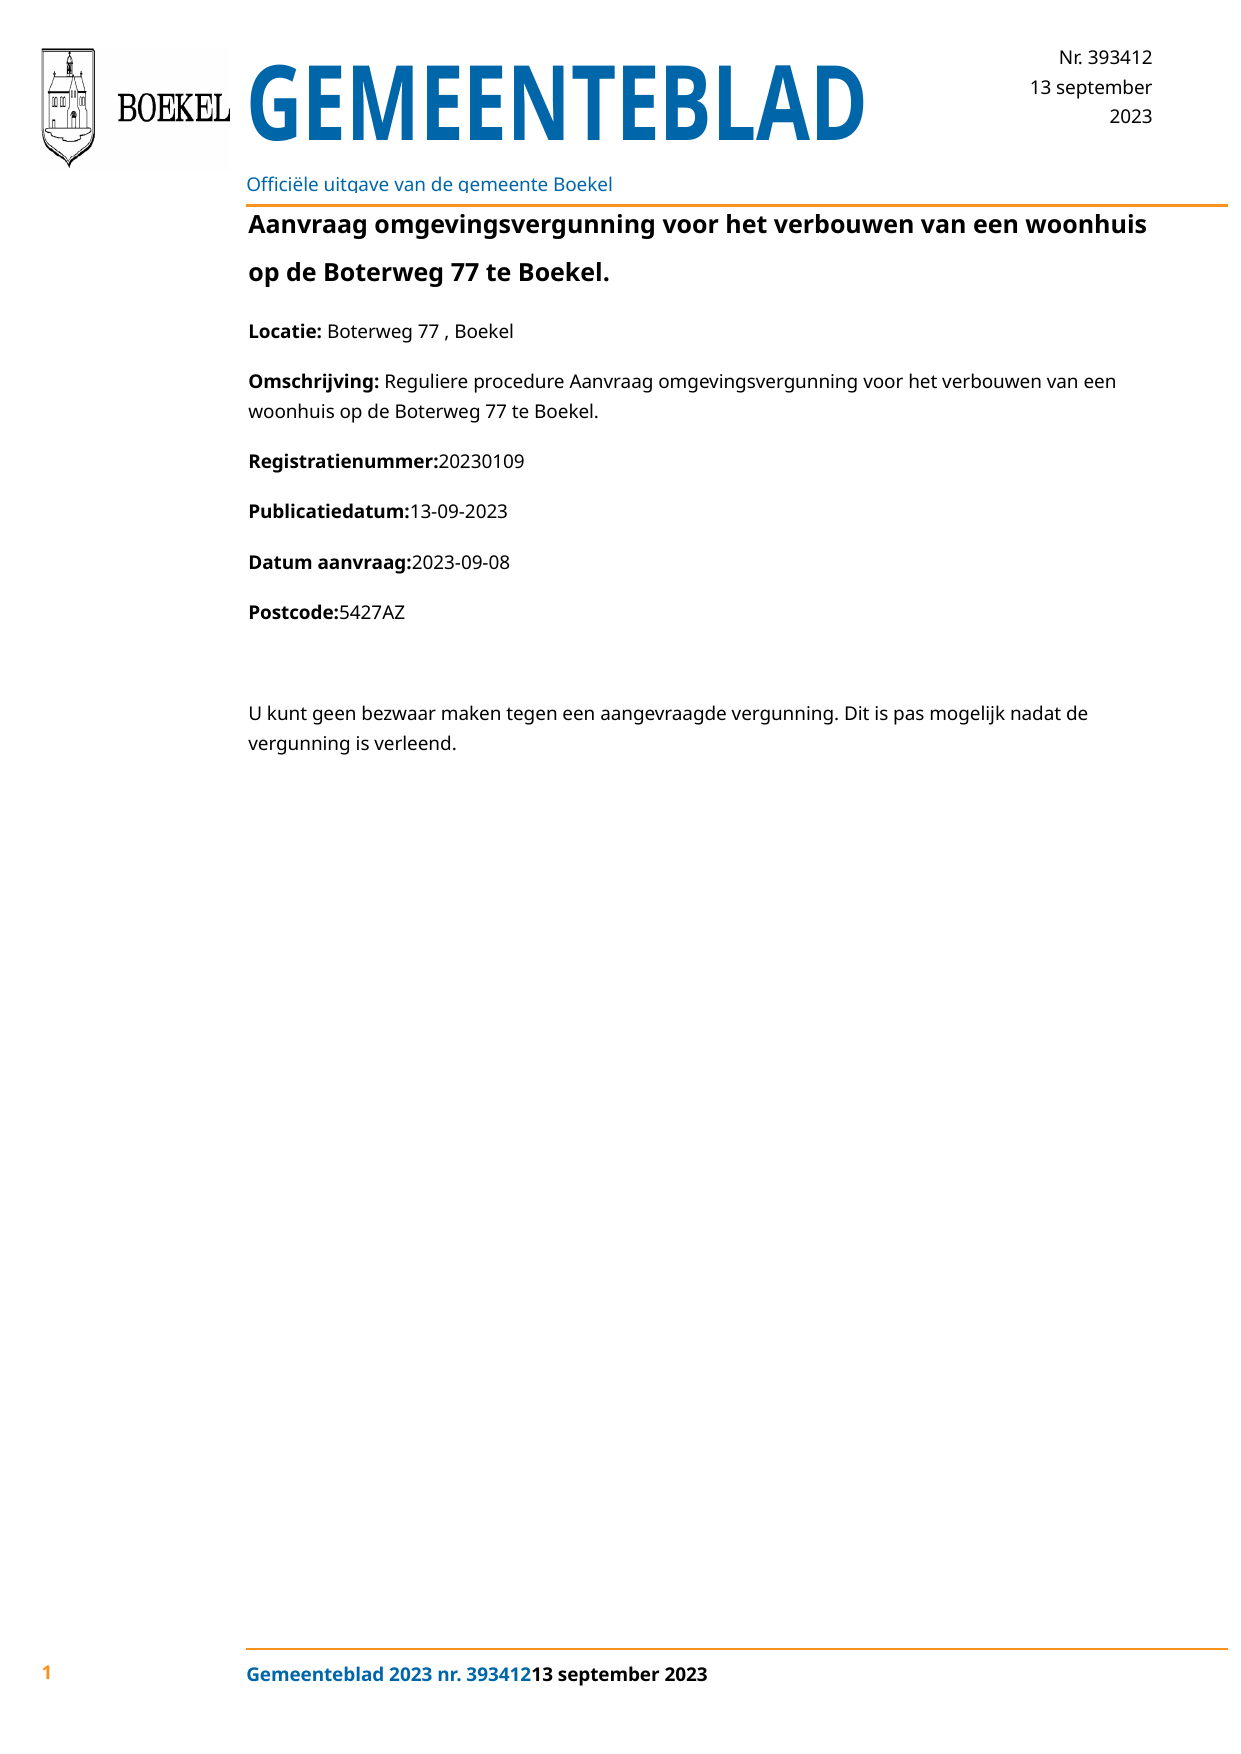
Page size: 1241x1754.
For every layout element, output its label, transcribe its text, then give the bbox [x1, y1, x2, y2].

text Omschrijving: Reguliere procedure Aanvraag omgevingsvergunning voor het verbouwen van een woonhuis op de Boterweg 77 te Boekel. [248, 368, 1152, 424]
text Locatie: Boterweg 77 , Boekel [248, 318, 1152, 344]
text Aanvraag omgevingsvergunning voor het verbouwen van een woonhuis op de Boterweg 77 te Boekel. [248, 207, 1152, 288]
text Registratienummer:20230109 [248, 448, 1152, 474]
text U kunt geen bezwaar maken tegen een aangevraagde vergunning. Dit is pas mogelijk nadat de vergunning is verleend. [248, 700, 1152, 756]
text Publicatiedatum:13-09-2023 [248, 499, 1152, 524]
text Datum aanvraag:2023-09-08 [248, 549, 1152, 575]
picture [41, 47, 231, 172]
text Postcode:5427AZ [248, 599, 1152, 625]
